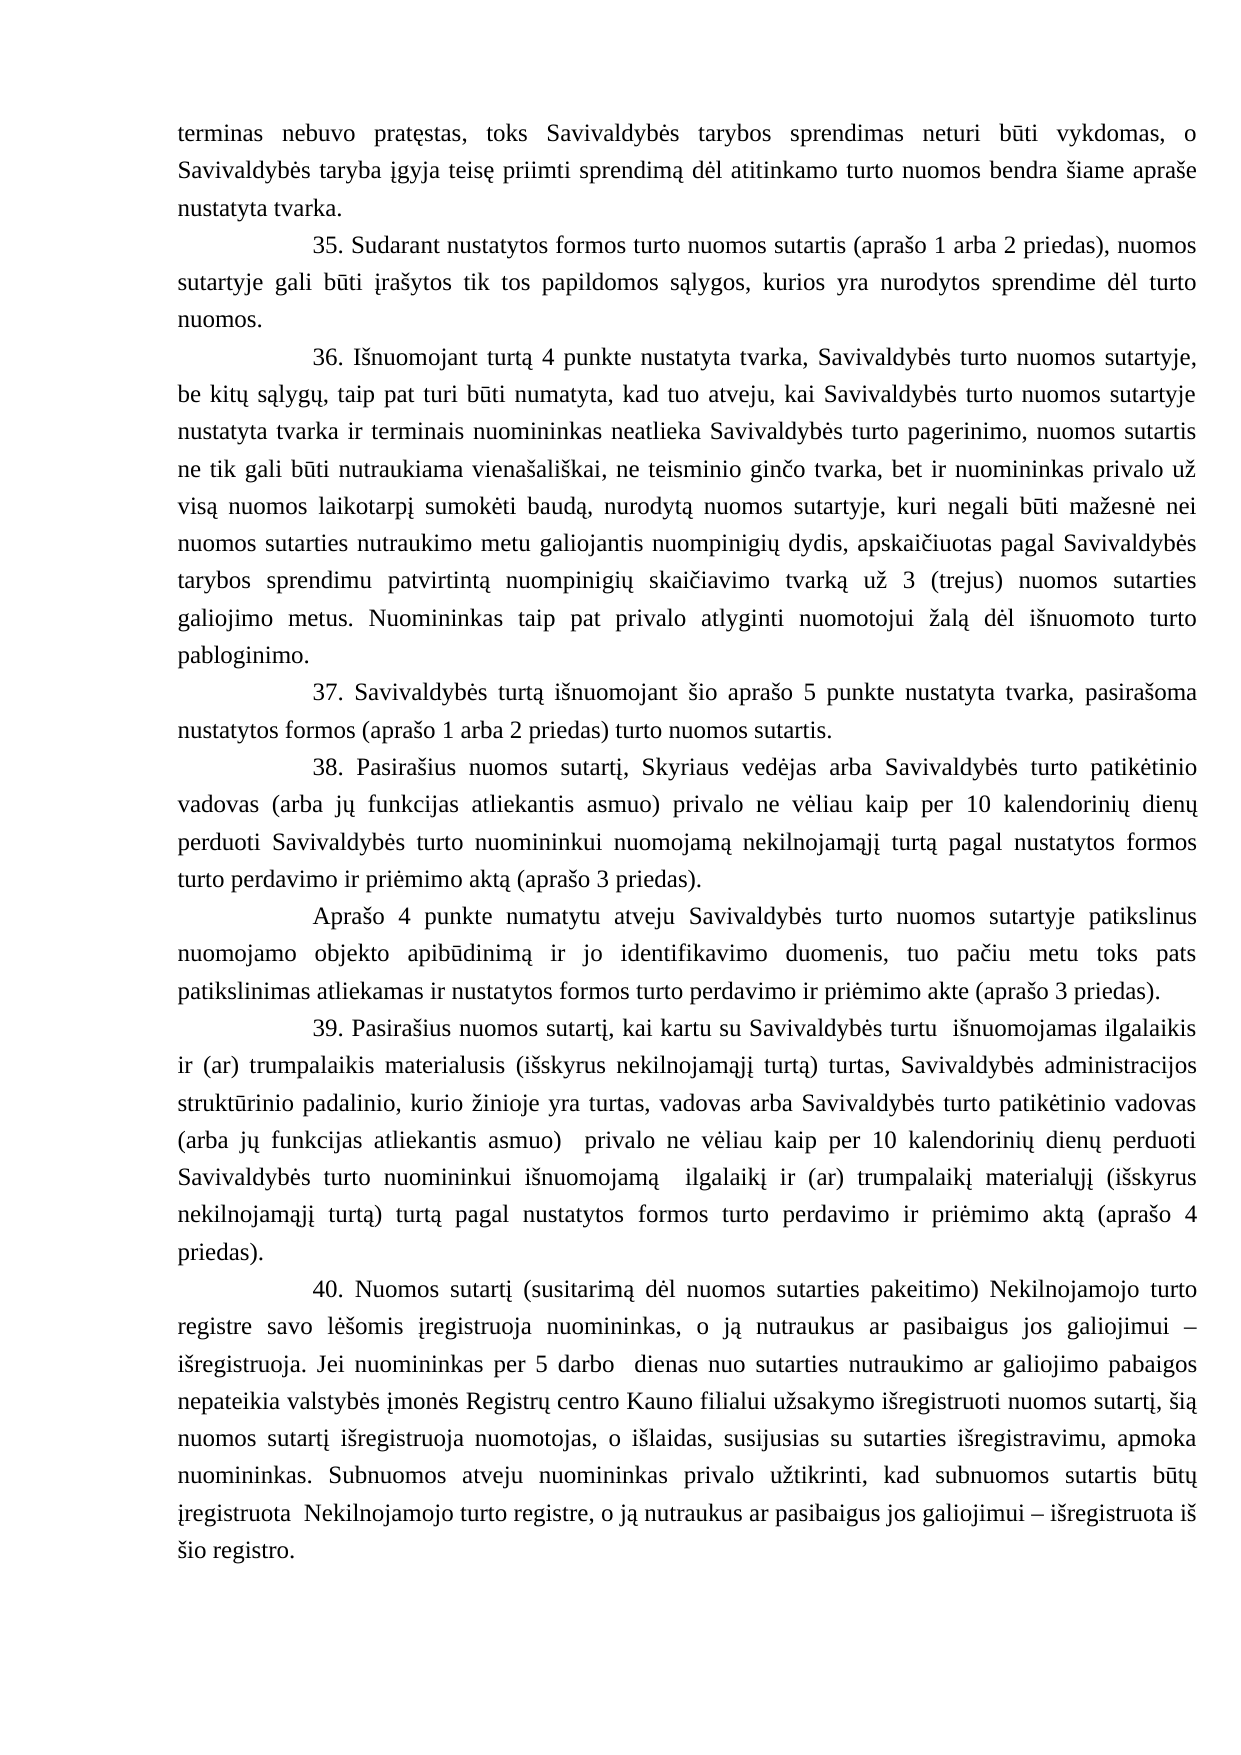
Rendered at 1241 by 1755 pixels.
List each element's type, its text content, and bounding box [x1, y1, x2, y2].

text 38. Pasirašius nuomos sutartį, Skyriaus vedėjas arba Savivaldybės turto patikėtinio vadovas (arba jų funkcijas atliekantis asmuo) privalo ne vėliau kaip per 10 kalendorinių dienų perduoti Savivaldybės turto nuomininkui nuomojamą nekilnojamąjį turtą pagal nustatytos formos turto perdavimo ir priėmimo aktą (aprašo 3 priedas). [177, 752, 1198, 893]
text terminas nebuvo pratęstas, toks Savivaldybės tarybos sprendimas neturi būti vykdomas, o Savivaldybės taryba įgyja teisę priimti sprendimą dėl atitinkamo turto nuomos bendra šiame apraše nustatyta tvarka. [177, 118, 1198, 221]
text Aprašo 4 punkte numatytu atveju Savivaldybės turto nuomos sutartyje patikslinus nuomojamo objekto apibūdinimą ir jo identifikavimo duomenis, tuo pačiu metu toks pats patikslinimas atliekamas ir nustatytos formos turto perdavimo ir priėmimo akte (aprašo 3 priedas). [177, 901, 1198, 1004]
text 35. Sudarant nustatytos formos turto nuomos sutartis (aprašo 1 arba 2 priedas), nuomos sutartyje gali būti įrašytos tik tos papildomos sąlygos, kurios yra nurodytos sprendime dėl turto nuomos. [177, 230, 1198, 333]
text 37. Savivaldybės turtą išnuomojant šio aprašo 5 punkte nustatyta tvarka, pasirašoma nustatytos formos (aprašo 1 arba 2 priedas) turto nuomos sutartis. [177, 677, 1198, 743]
text 36. Išnuomojant turtą 4 punkte nustatyta tvarka, Savivaldybės turto nuomos sutartyje, be kitų sąlygų, taip pat turi būti numatyta, kad tuo atveju, kai Savivaldybės turto nuomos sutartyje nustatyta tvarka ir terminais nuomininkas neatlieka Savivaldybės turto pagerinimo, nuomos sutartis ne tik gali būti nutraukiama vienašališkai, ne teisminio ginčo tvarka, bet ir nuomininkas privalo už visą nuomos laikotarpį sumokėti baudą, nurodytą nuomos sutartyje, kuri negali būti mažesnė nei nuomos sutarties nutraukimo metu galiojantis nuompinigių dydis, apskaičiuotas pagal Savivaldybės tarybos sprendimu patvirtintą nuompinigių skaičiavimo tvarką už 3 (trejus) nuomos sutarties galiojimo metus. Nuomininkas taip pat privalo atlyginti nuomotojui žalą dėl išnuomoto turto pabloginimo. [177, 342, 1198, 669]
text 39. Pasirašius nuomos sutartį, kai kartu su Savivaldybės turtu išnuomojamas ilgalaikis ir (ar) trumpalaikis materialusis (išskyrus nekilnojamąjį turtą) turtas, Savivaldybės administracijos struktūrinio padalinio, kurio žinioje yra turtas, vadovas arba Savivaldybės turto patikėtinio vadovas (arba jų funkcijas atliekantis asmuo) privalo ne vėliau kaip per 10 kalendorinių dienų perduoti Savivaldybės turto nuomininkui išnuomojamą ilgalaikį ir (ar) trumpalaikį materialųjį (išskyrus nekilnojamąjį turtą) turtą pagal nustatytos formos turto perdavimo ir priėmimo aktą (aprašo 4 priedas). [177, 1013, 1198, 1266]
text 40. Nuomos sutartį (susitarimą dėl nuomos sutarties pakeitimo) Nekilnojamojo turto registre savo lėšomis įregistruoja nuomininkas, o ją nutraukus ar pasibaigus jos galiojimui – išregistruoja. Jei nuomininkas per 5 darbo dienas nuo sutarties nutraukimo ar galiojimo pabaigos nepateikia valstybės įmonės Registrų centro Kauno filialui užsakymo išregistruoti nuomos sutartį, šią nuomos sutartį išregistruoja nuomotojas, o išlaidas, susijusias su sutarties išregistravimu, apmoka nuomininkas. Subnuomos atveju nuomininkas privalo užtikrinti, kad subnuomos sutartis būtų įregistruota Nekilnojamojo turto registre, o ją nutraukus ar pasibaigus jos galiojimui – išregistruota iš šio registro. [177, 1274, 1198, 1564]
